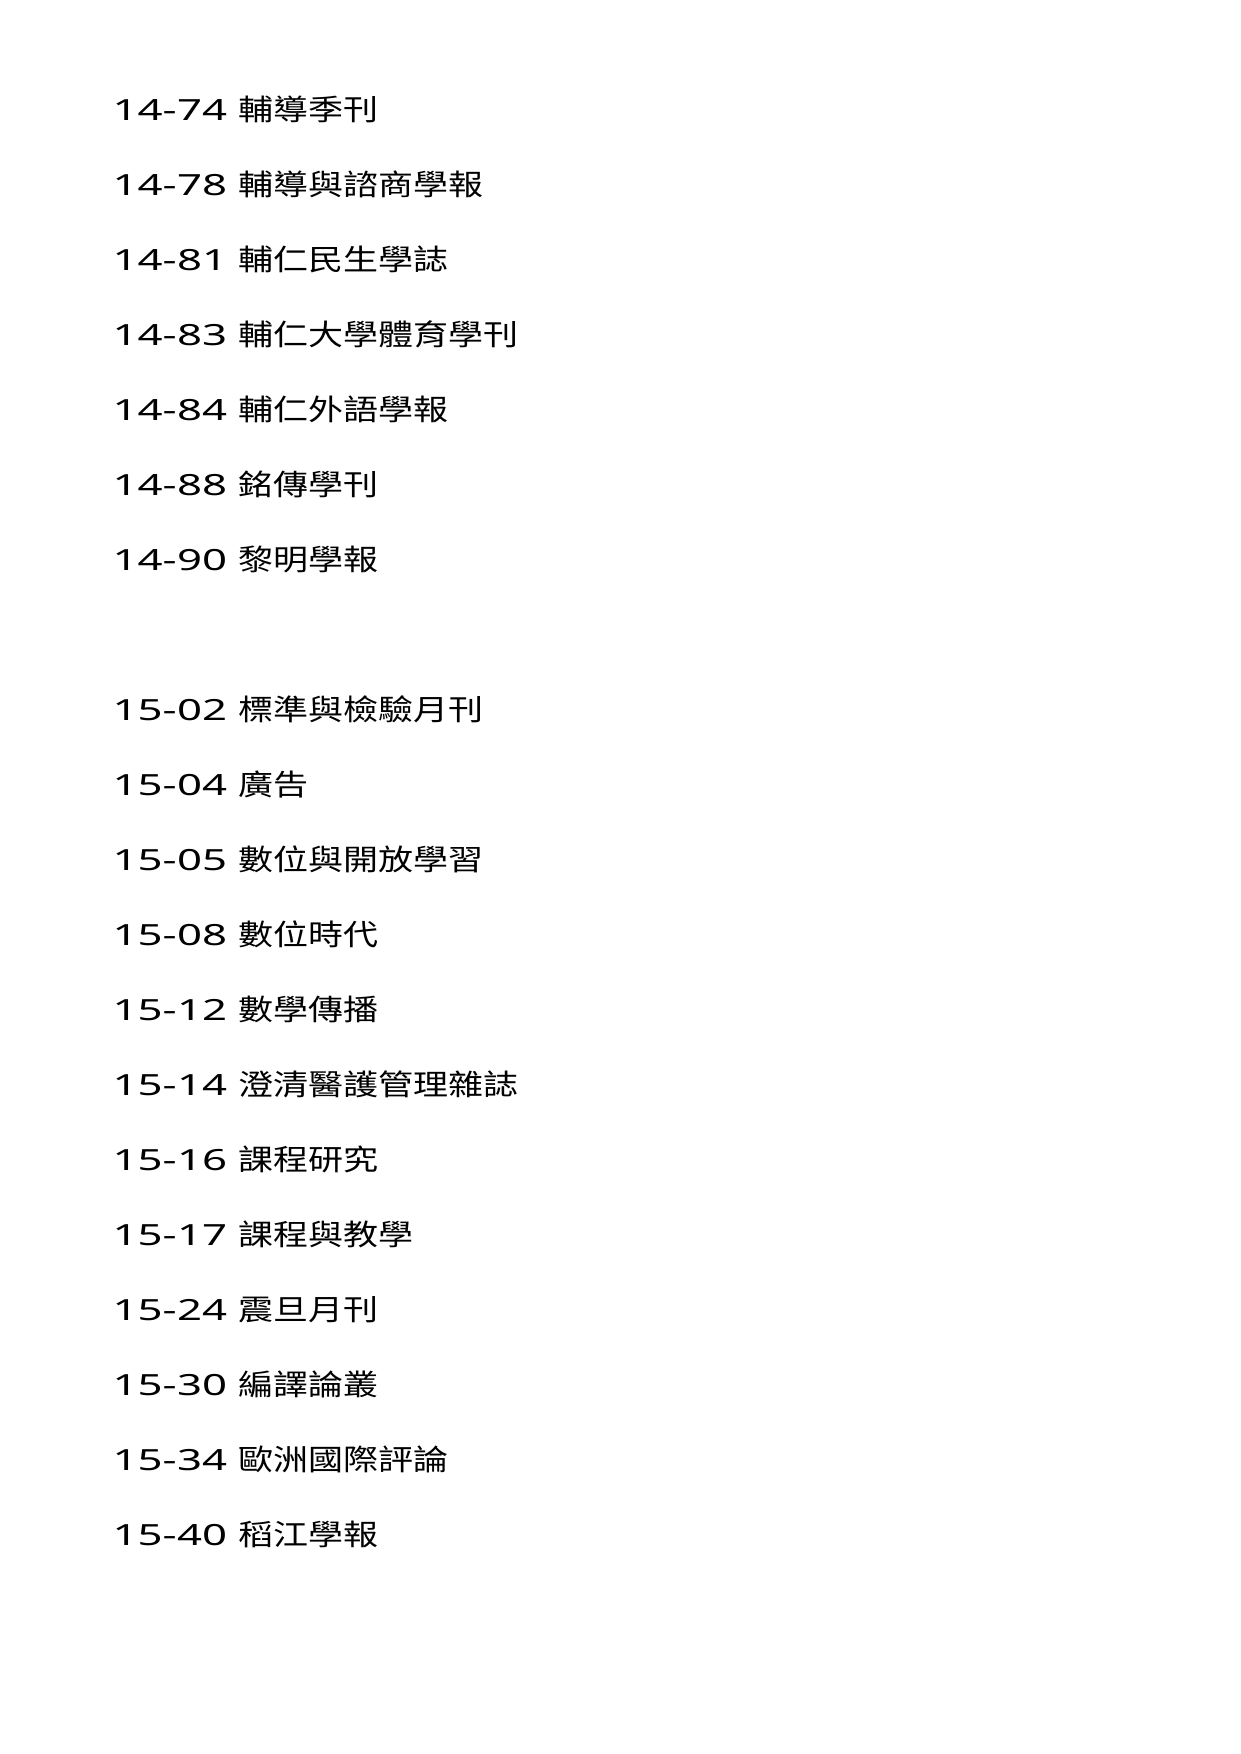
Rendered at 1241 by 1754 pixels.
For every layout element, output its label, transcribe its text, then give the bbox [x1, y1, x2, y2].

text 15-16 課程研究 [112, 1121, 1200, 1196]
text 15-05 數位與開放學習 [112, 821, 1200, 896]
text 14-88 銘傳學刊 [112, 446, 1200, 521]
text 15-40 稻江學報 [112, 1496, 1200, 1571]
text 15-30 編譯論叢 [112, 1346, 1200, 1421]
text 15-12 數學傳播 [112, 971, 1200, 1046]
text 15-24 震旦月刊 [112, 1271, 1200, 1346]
text 14-78 輔導與諮商學報 [112, 146, 1200, 221]
text 14-90 黎明學報 [112, 521, 1200, 596]
text 15-08 數位時代 [112, 896, 1200, 971]
text 14-74 輔導季刊 [112, 71, 1200, 146]
text 15-02 標準與檢驗月刊 [112, 671, 1200, 746]
text 15-14 澄清醫護管理雜誌 [112, 1046, 1200, 1121]
text 14-83 輔仁大學體育學刊 [112, 296, 1200, 371]
text 15-17 課程與教學 [112, 1196, 1200, 1271]
text 15-34 歐洲國際評論 [112, 1421, 1200, 1496]
text 14-81 輔仁民生學誌 [112, 221, 1200, 296]
text 15-04 廣告 [112, 746, 1200, 821]
text 14-84 輔仁外語學報 [112, 371, 1200, 446]
